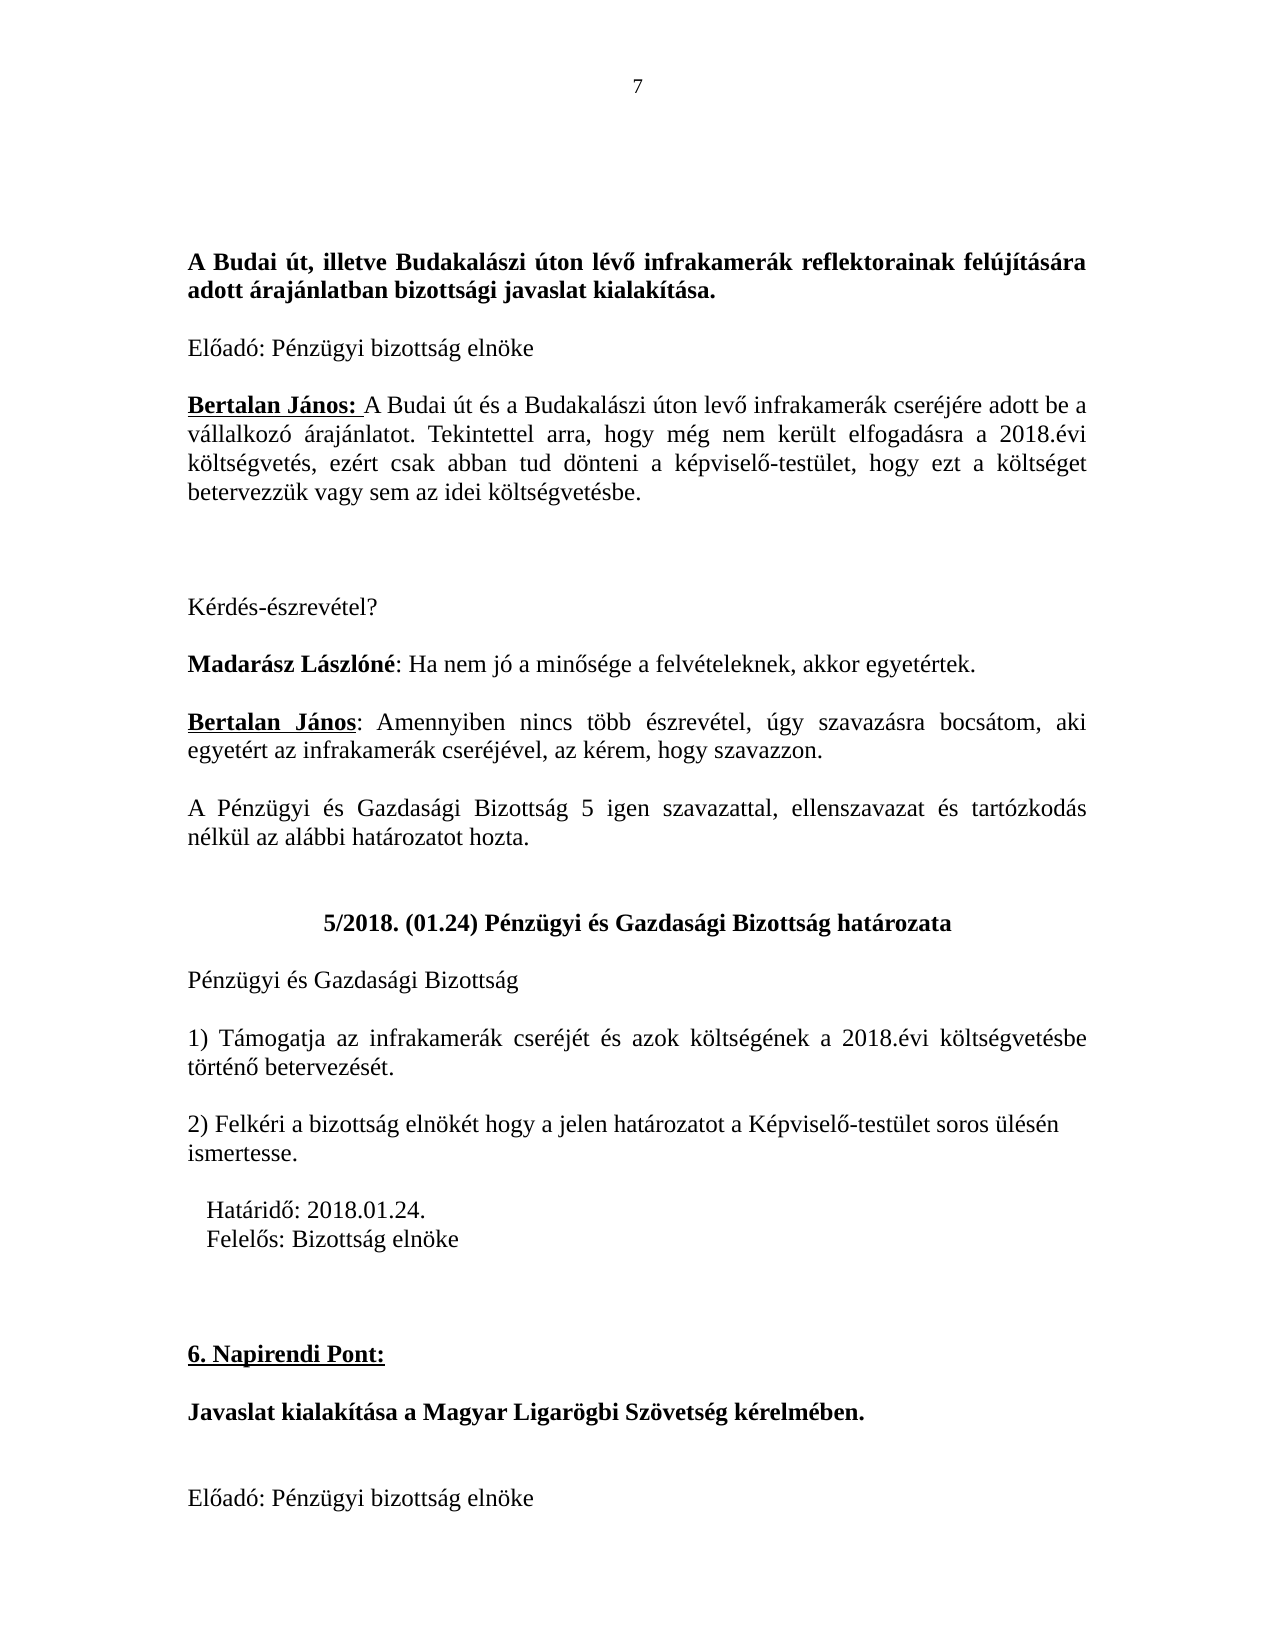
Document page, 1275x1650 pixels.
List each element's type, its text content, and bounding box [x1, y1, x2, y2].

text Előadó: Pénzügyi bizottság elnöke [187, 1483, 1087, 1512]
text Madarász Lászlóné: Ha nem jó a minősége a felvételeknek, akkor egyetértek. [187, 649, 1087, 678]
text 5/2018. (01.24) Pénzügyi és Gazdasági Bizottság határozata [187, 908, 1087, 937]
text Pénzügyi és Gazdasági Bizottság [187, 966, 1087, 994]
text Kérdés-észrevétel? [187, 592, 1087, 621]
text Előadó: Pénzügyi bizottság elnöke [187, 333, 1087, 362]
text A Pénzügyi és Gazdasági Bizottság 5 igen szavazattal, ellenszavazat és tartózkodás nélkül az alábbi határozatot hozta. [187, 793, 1087, 851]
text 2) Felkéri a bizottság elnökét hogy a jelen határozatot a Képviselő-testület soros ülésén [187, 1109, 1087, 1138]
text Felelős: Bizottság elnöke [187, 1224, 1087, 1253]
text ismertesse. [187, 1138, 1087, 1167]
text 6. Napirendi Pont: [187, 1339, 1087, 1368]
text Határidő: 2018.01.24. [187, 1196, 1087, 1224]
text Bertalan János: Amennyiben nincs több észrevétel, úgy szavazásra bocsátom, aki egyetért az infrakamerák cseréjével, az kérem, hogy szavazzon. [187, 707, 1087, 764]
text Javaslat kialakítása a Magyar Ligarögbi Szövetség kérelmében. [187, 1397, 1087, 1426]
text Bertalan János: A Budai út és a Budakalászi úton levő infrakamerák cseréjére adott be a vállalkozó árajánlatot. Tekintettel arra, hogy még nem került elfogadásra a 2018.évi költségvetés, ezért csak abban tud dönteni a képviselő-testület, hogy ezt a költséget betervezzük vagy sem az idei költségvetésbe. [187, 391, 1087, 506]
text A Budai út, illetve Budakalászi úton lévő infrakamerák reflektorainak felújítására adott árajánlatban bizottsági javaslat kialakítása. [187, 247, 1087, 304]
text 1) Támogatja az infrakamerák cseréjét és azok költségének a 2018.évi költségvetésbe történő betervezését. [187, 1023, 1087, 1081]
